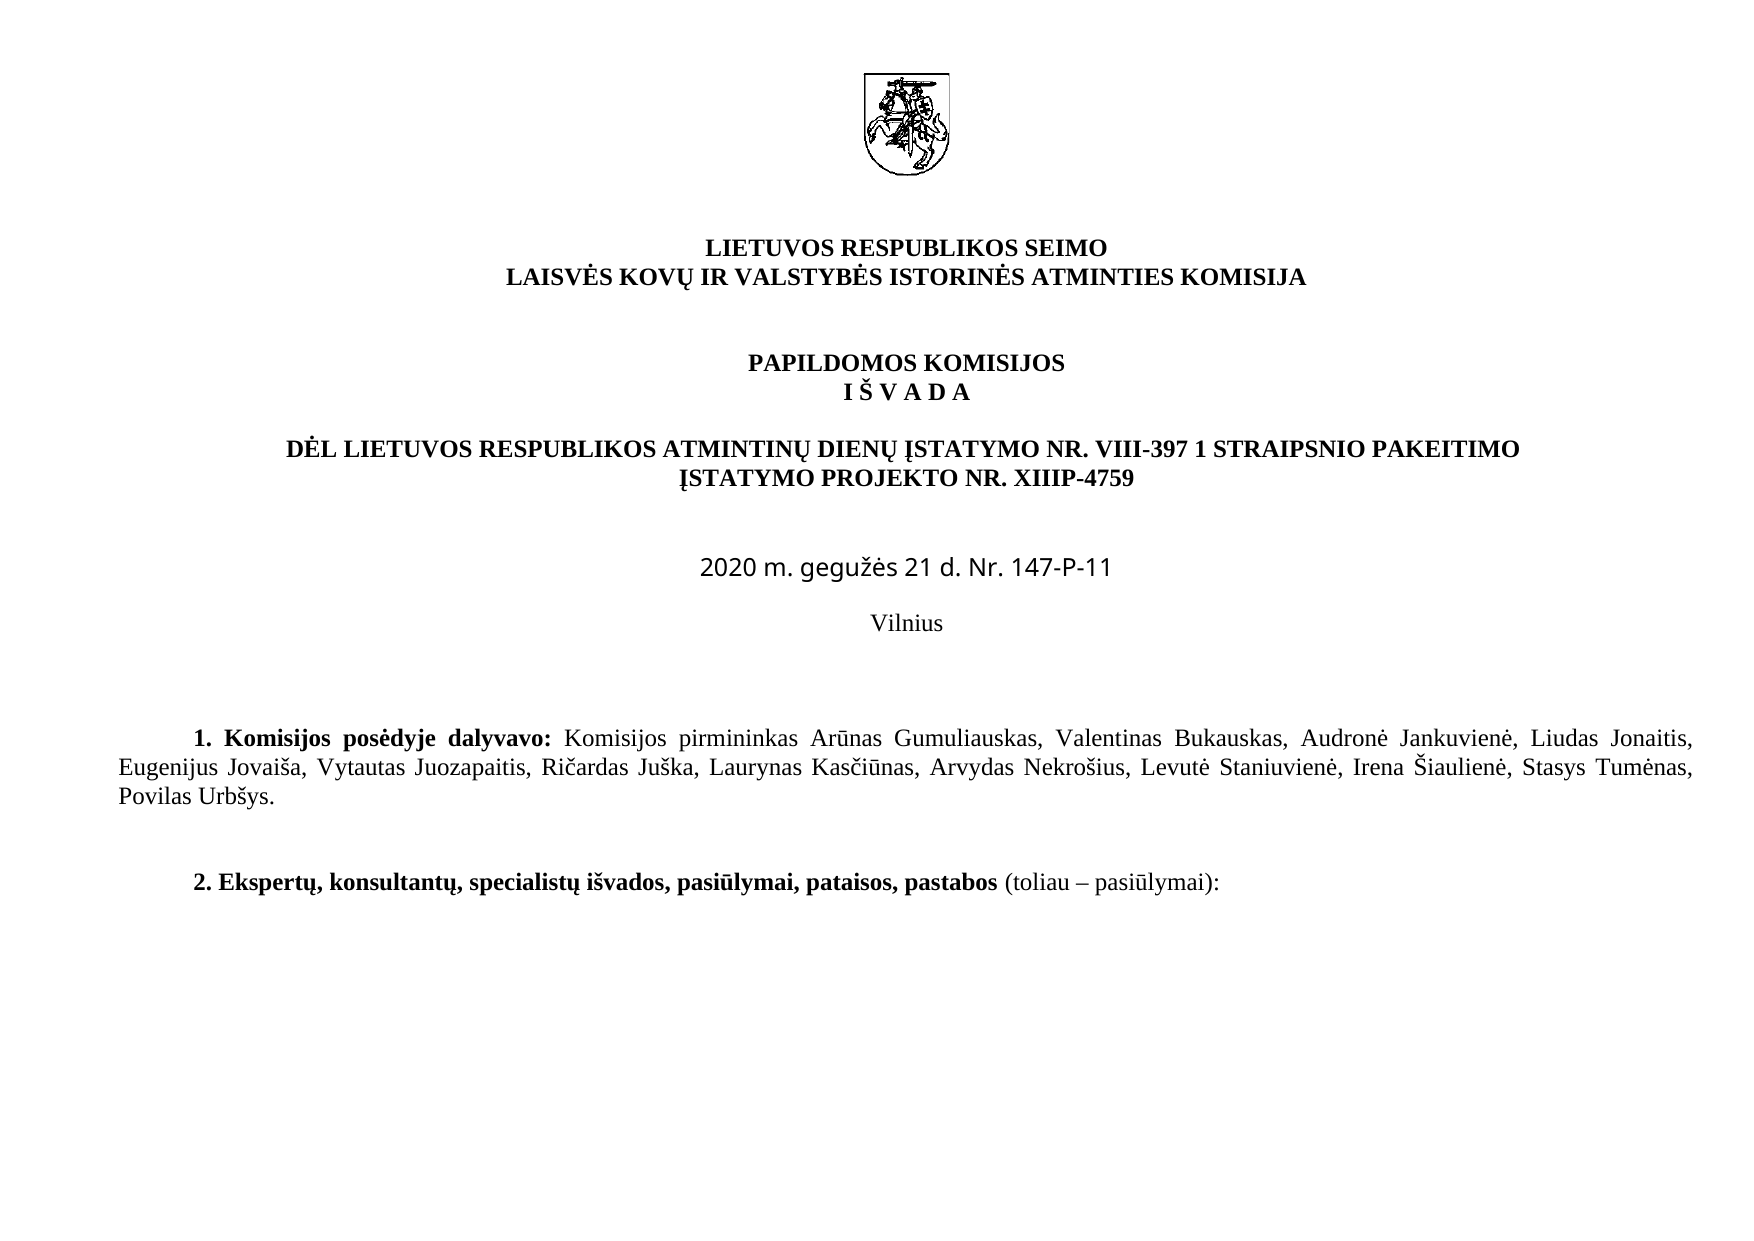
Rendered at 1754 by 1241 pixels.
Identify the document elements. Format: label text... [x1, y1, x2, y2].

text LIETUVOS RESPUBLIKOS SEIMO [118, 233, 1695, 262]
text 2020 m. gegužės 21 d. Nr. 147-P-11 [118, 549, 1695, 583]
text PAPILDOMOS KOMISIJOS [118, 348, 1695, 377]
text ĮSTATYMO PROJEKTO NR. XIIIP-4759 [118, 463, 1695, 492]
text DĖL LIETUVOS RESPUBLIKOS ATMINTINŲ DIENŲ ĮSTATYMO NR. VIII-397 1 STRAIPSNIO PAKEITIMO [118, 434, 1695, 463]
text 2. Ekspertų, konsultantų, specialistų išvados, pasiūlymai, pataisos, pastabos (toliau – pasiūlymai): [118, 867, 1695, 896]
text I Š V A D A [118, 377, 1695, 405]
text 1. Komisijos posėdyje dalyvavo: Komisijos pirmininkas Arūnas Gumuliauskas, Valentinas Bukauskas, Audronė Jankuvienė, Liudas Jonaitis, Eugenijus Jovaiša, Vytautas Juozapaitis, Ričardas Juška, Laurynas Kasčiūnas, Arvydas Nekrošius, Levutė Staniuvienė, Irena Šiaulienė, Stasys Tumėnas, Povilas Urbšys. [118, 723, 1695, 809]
text LAISVĖS KOVŲ IR VALSTYBĖS ISTORINĖS ATMINTIES KOMISIJA [118, 262, 1695, 290]
text Vilnius [118, 608, 1695, 637]
